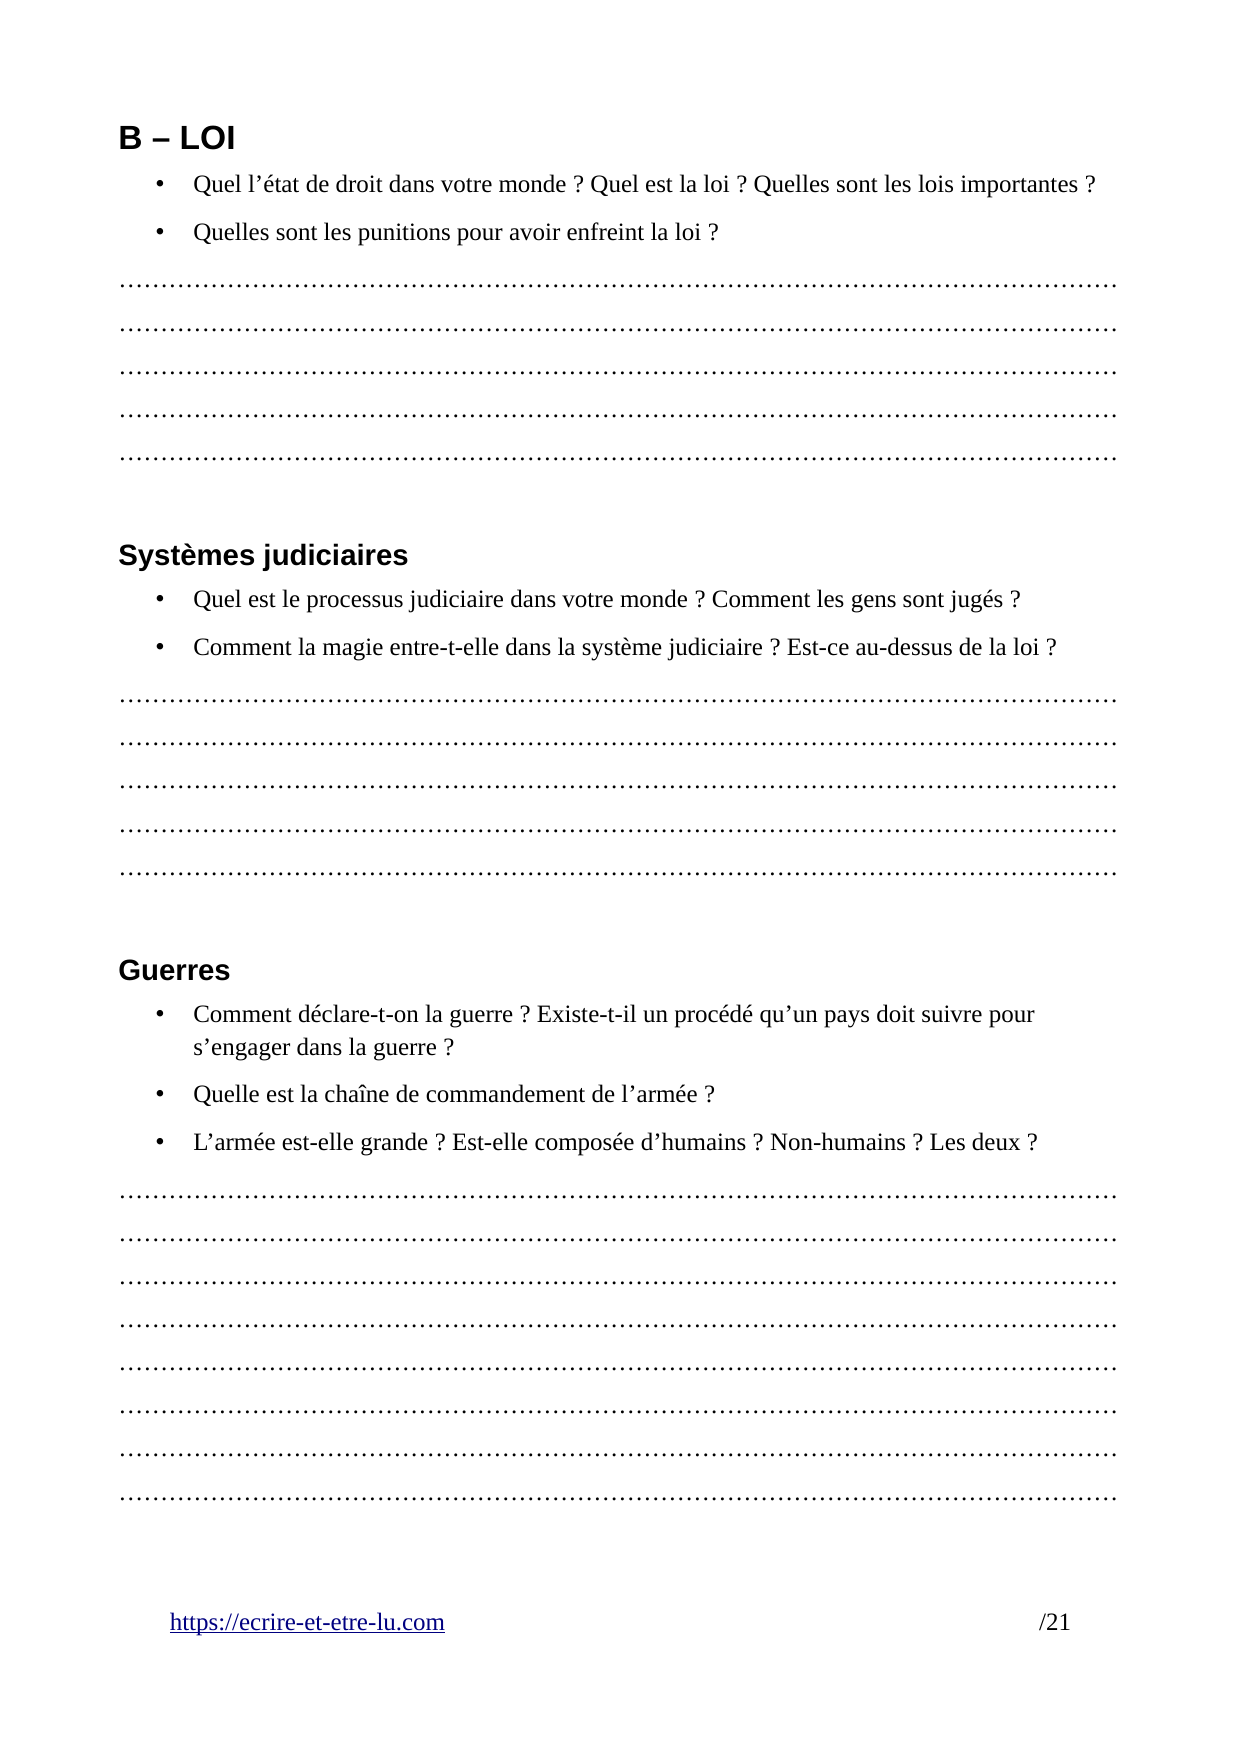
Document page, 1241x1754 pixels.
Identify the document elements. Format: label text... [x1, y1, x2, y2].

list Quelles sont les punitions pour avoir enfreint la loi ? [156, 217, 1122, 246]
list Quel l’état de droit dans votre monde ? Quel est la loi ? Quelles sont les lois importantes ? [156, 169, 1122, 198]
list Quelle est la chaîne de commandement de l’armée ? [156, 1079, 1122, 1108]
list L’armée est-elle grande ? Est-elle composée d’humains ? Non-humains ? Les deux ? [156, 1127, 1122, 1156]
subtitle Guerres [118, 953, 1122, 986]
subtitle B – LOI [118, 118, 1122, 157]
text ……………………………………………………………………………………………………………………………………………………………………………………………………………………………………………………………………………………………………………………………………………………………………………………………………………………………………………………………………………………………………………………………………………………………………………………………………………………………………………………………… [118, 1175, 1122, 1419]
text …………………………………………………………………………………………………………………………………………………………………………………………………………………………………………………………………………………………………………………………………………………………………………………………………………………………………………………………………………………………………………………………………………………… [118, 264, 1122, 466]
text …………………………………………………………………………………………………………………………………………………………………………………………………………………………………………………………………………………………………………………………………………………………………………………………………………………………………………………………………………………………………………………………………………………… [118, 679, 1122, 881]
text …………………………………………………………………………………………………………………………………………………………………………………………………………………… [118, 1433, 1122, 1505]
list Comment la magie entre-t-elle dans la système judiciaire ? Est-ce au-dessus de la loi ? [156, 632, 1122, 660]
list Comment déclare-t-on la guerre ? Existe-t-il un procédé qu’un pays doit suivre pour s’engager dans la guerre ? [156, 999, 1122, 1061]
list Quel est le processus judiciaire dans votre monde ? Comment les gens sont jugés ? [156, 584, 1122, 613]
subtitle Systèmes judiciaires [118, 538, 1122, 572]
